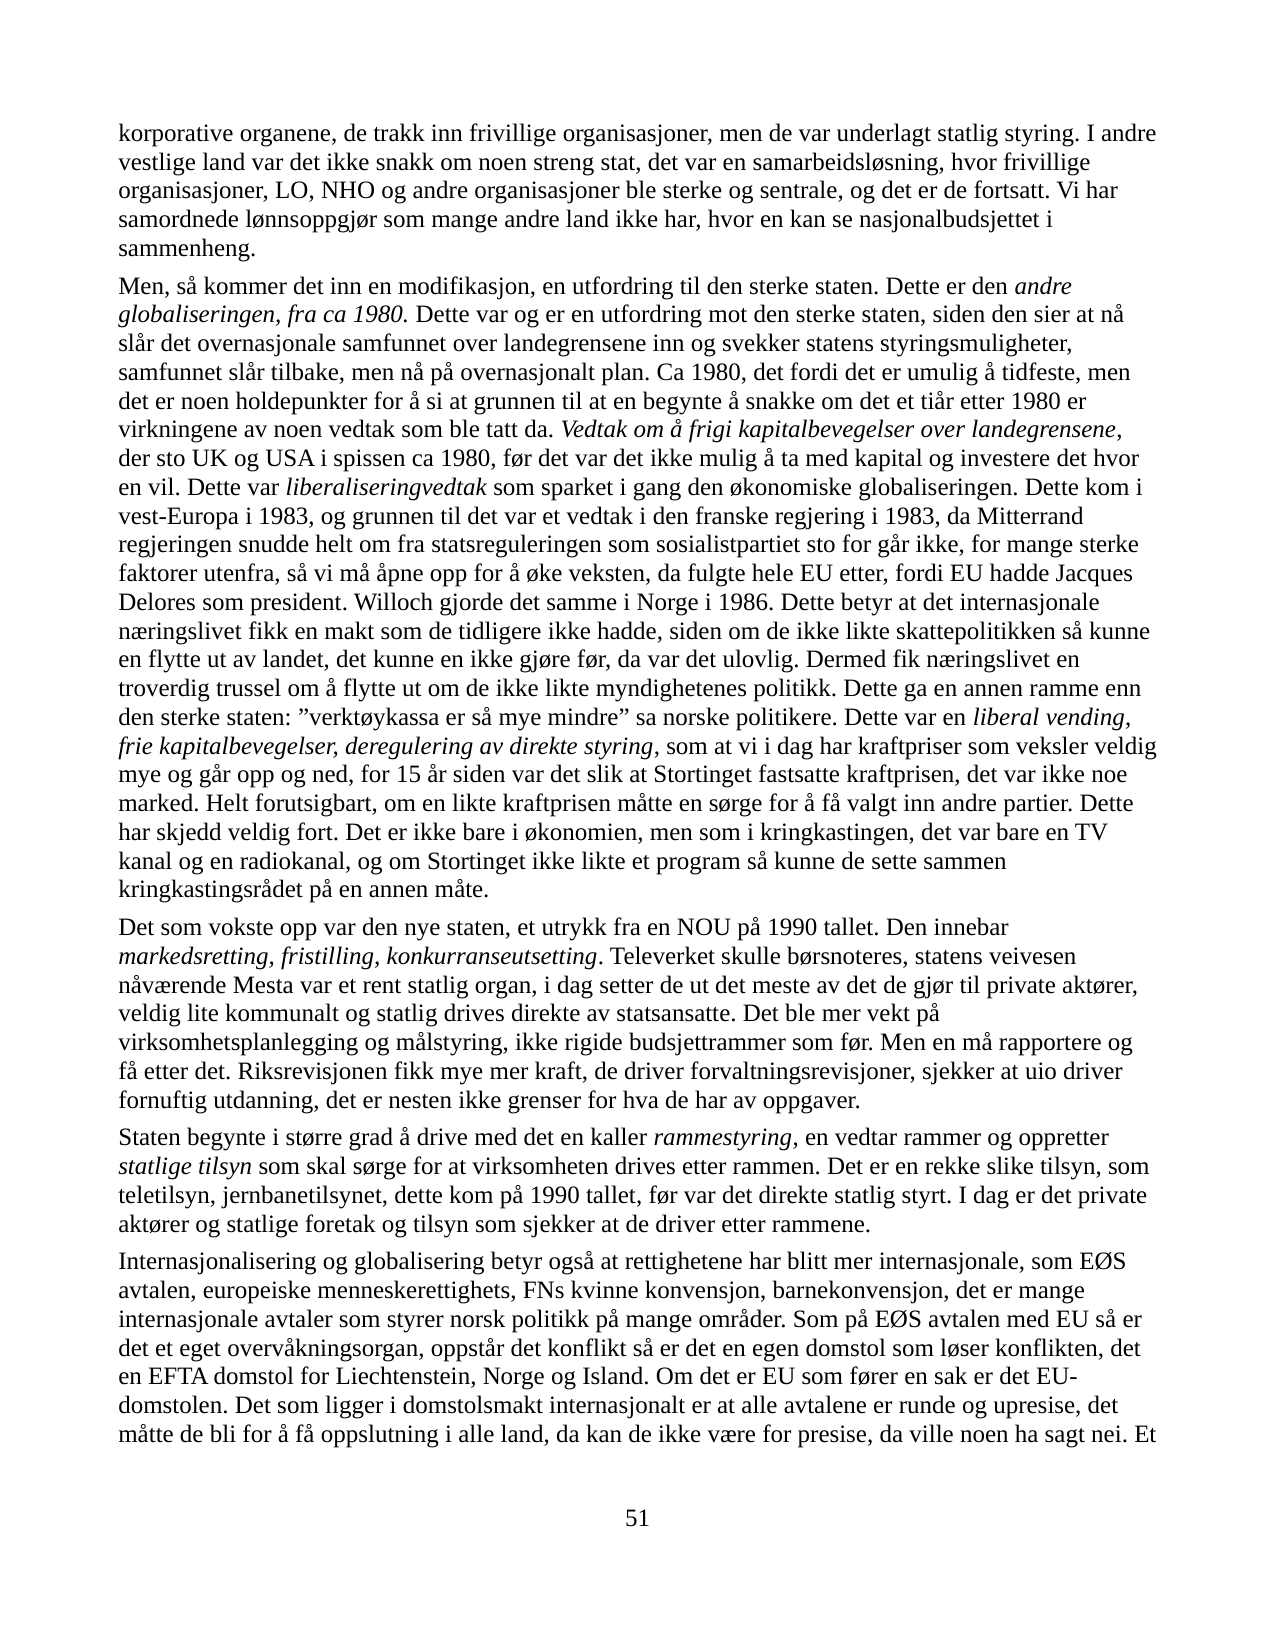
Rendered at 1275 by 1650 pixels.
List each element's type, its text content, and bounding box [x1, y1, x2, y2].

text Men, så kommer det inn en modifikasjon, en utfordring til den sterke staten. Dette er den andre globaliseringen, fra ca 1980. Dette var og er en utfordring mot den sterke staten, siden den sier at nå slår det overnasjonale samfunnet over landegrensene inn og svekker statens styringsmuligheter, samfunnet slår tilbake, men nå på overnasjonalt plan. Ca 1980, det fordi det er umulig å tidfeste, men det er noen holdepunkter for å si at grunnen til at en begynte å snakke om det et tiår etter 1980 er virkningene av noen vedtak som ble tatt da. Vedtak om å frigi kapitalbevegelser over landegrensene, der sto UK og USA i spissen ca 1980, før det var det ikke mulig å ta med kapital og investere det hvor en vil. Dette var liberaliseringvedtak som sparket i gang den økonomiske globaliseringen. Dette kom i vest-Europa i 1983, og grunnen til det var et vedtak i den franske regjering i 1983, da Mitterrand regjeringen snudde helt om fra statsreguleringen som sosialistpartiet sto for går ikke, for mange sterke faktorer utenfra, så vi må åpne opp for å øke veksten, da fulgte hele EU etter, fordi EU hadde Jacques Delores som president. Willoch gjorde det samme i Norge i 1986. Dette betyr at det internasjonale næringslivet fikk en makt som de tidligere ikke hadde, siden om de ikke likte skattepolitikken så kunne en flytte ut av landet, det kunne en ikke gjøre før, da var det ulovlig. Dermed fik næringslivet en troverdig trussel om å flytte ut om de ikke likte myndighetenes politikk. Dette ga en annen ramme enn den sterke staten: ”verktøykassa er så mye mindre” sa norske politikere. Dette var en liberal vending, frie kapitalbevegelser, deregulering av direkte styring, som at vi i dag har kraftpriser som veksler veldig mye og går opp og ned, for 15 år siden var det slik at Stortinget fastsatte kraftprisen, det var ikke noe marked. Helt forutsigbart, om en likte kraftprisen måtte en sørge for å få valgt inn andre partier. Dette har skjedd veldig fort. Det er ikke bare i økonomien, men som i kringkastingen, det var bare en TV kanal og en radiokanal, og om Stortinget ikke likte et program så kunne de sette sammen kringkastingsrådet på en annen måte. [118, 271, 1157, 903]
text Internasjonalisering og globalisering betyr også at rettighetene har blitt mer internasjonale, som EØS avtalen, europeiske menneskerettighets, FNs kvinne konvensjon, barnekonvensjon, det er mange internasjonale avtaler som styrer norsk politikk på mange områder. Som på EØS avtalen med EU så er det et eget overvåkningsorgan, oppstår det konflikt så er det en egen domstol som løser konflikten, det en EFTA domstol for Liechtenstein, Norge og Island. Om det er EU som fører en sak er det EU-domstolen. Det som ligger i domstolsmakt internasjonalt er at alle avtalene er runde og upresise, det måtte de bli for å få oppslutning i alle land, da kan de ikke være for presise, da ville noen ha sagt nei. Et [118, 1246, 1157, 1448]
text Staten begynte i større grad å drive med det en kaller rammestyring, en vedtar rammer og oppretter statlige tilsyn som skal sørge for at virksomheten drives etter rammen. Det er en rekke slike tilsyn, som teletilsyn, jernbanetilsynet, dette kom på 1990 tallet, før var det direkte statlig styrt. I dag er det private aktører og statlige foretak og tilsyn som sjekker at de driver etter rammene. [118, 1122, 1157, 1237]
text Det som vokste opp var den nye staten, et utrykk fra en NOU på 1990 tallet. Den innebar markedsretting, fristilling, konkurranseutsetting. Televerket skulle børsnoteres, statens veivesen nåværende Mesta var et rent statlig organ, i dag setter de ut det meste av det de gjør til private aktører, veldig lite kommunalt og statlig drives direkte av statsansatte. Det ble mer vekt på virksomhetsplanlegging og målstyring, ikke rigide budsjettrammer som før. Men en må rapportere og få etter det. Riksrevisjonen fikk mye mer kraft, de driver forvaltningsrevisjoner, sjekker at uio driver fornuftig utdanning, det er nesten ikke grenser for hva de har av oppgaver. [118, 912, 1157, 1113]
text korporative organene, de trakk inn frivillige organisasjoner, men de var underlagt statlig styring. I andre vestlige land var det ikke snakk om noen streng stat, det var en samarbeidsløsning, hvor frivillige organisasjoner, LO, NHO og andre organisasjoner ble sterke og sentrale, og det er de fortsatt. Vi har samordnede lønnsoppgjør som mange andre land ikke har, hvor en kan se nasjonalbudsjettet i sammenheng. [118, 118, 1157, 262]
